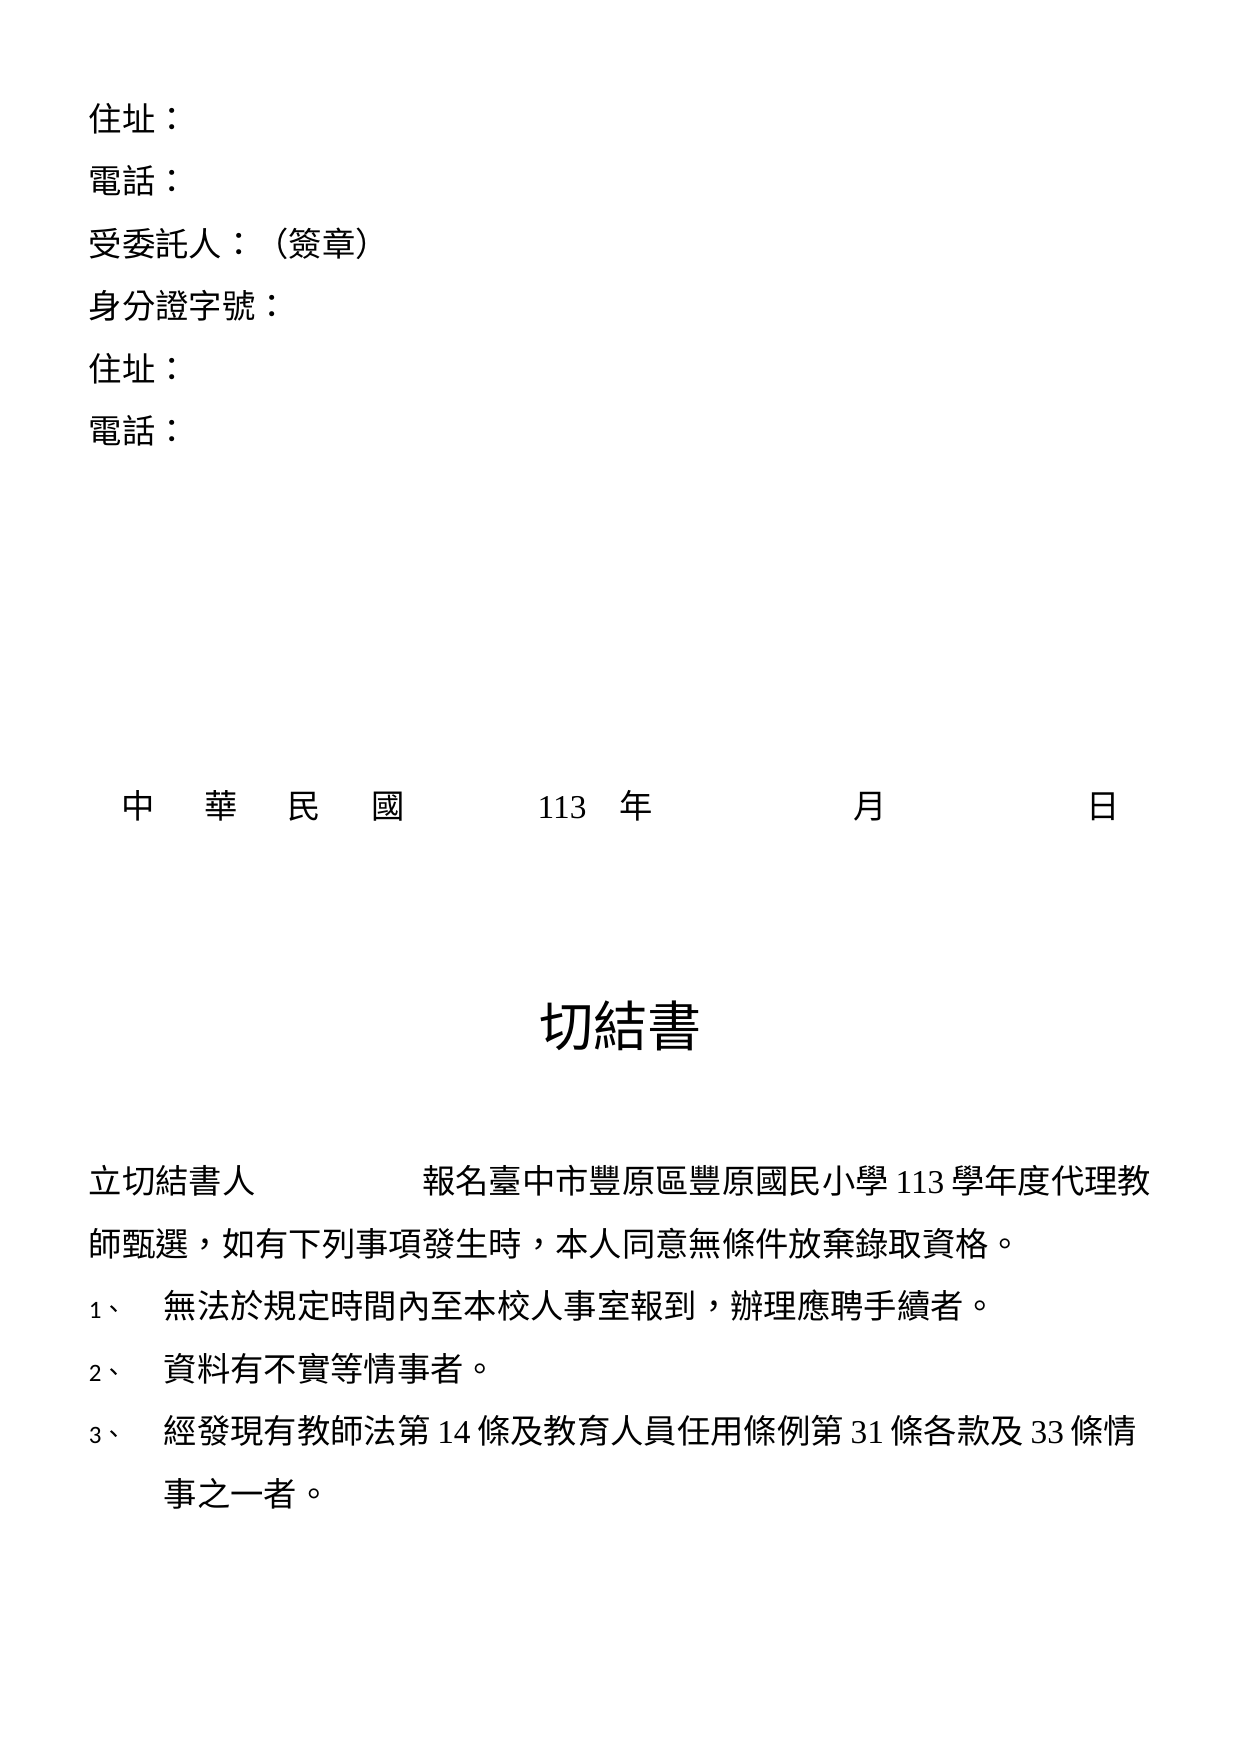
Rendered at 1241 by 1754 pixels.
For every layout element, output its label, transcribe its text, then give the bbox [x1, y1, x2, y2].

text 切結書 [89, 950, 1152, 1075]
text 身分證字號： [89, 263, 1152, 325]
text 受委託人：（簽章） [89, 200, 1152, 263]
list 經發現有教師法第14條及教育人員任用條例第31條各款及33條情事之一者。 [89, 1388, 1152, 1513]
text 電話： [89, 138, 1152, 200]
text 電話： [89, 388, 1152, 450]
list 無法於規定時間內至本校人事室報到，辦理應聘手續者。 [89, 1263, 1152, 1325]
text 住址： [89, 75, 1152, 138]
text 住址： [89, 325, 1152, 388]
list 資料有不實等情事者。 [89, 1325, 1152, 1388]
text 立切結書人 報名臺中市豐原區豐原國民小學113學年度代理教師甄選，如有下列事項發生時，本人同意無條件放棄錄取資格。 [89, 1138, 1152, 1263]
text 中 華 民 國 113 年 月 日 [89, 763, 1152, 825]
